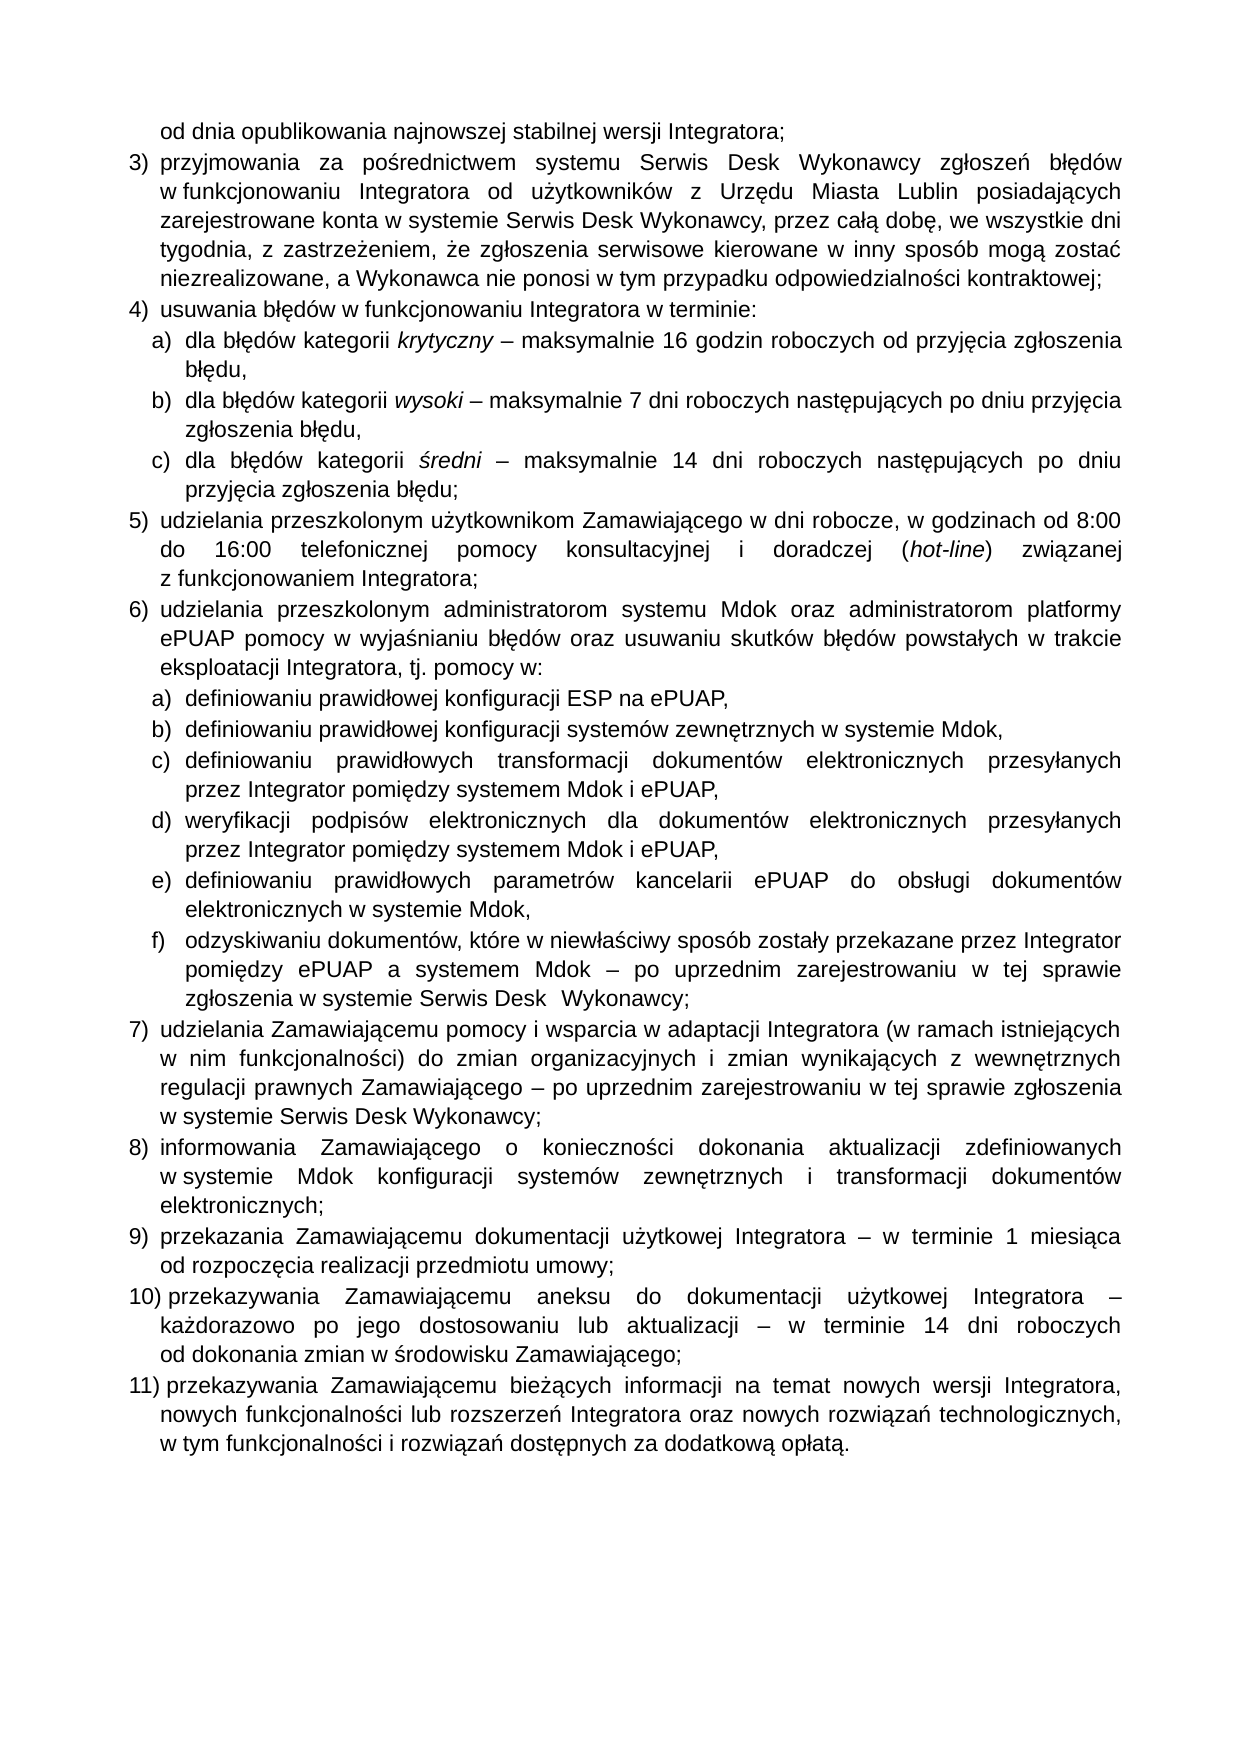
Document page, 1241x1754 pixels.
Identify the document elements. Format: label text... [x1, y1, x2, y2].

subtitle udzielania przeszkolonym administratorom systemu Mdok oraz administratorom platformy ePUAP pomocy w wyjaśnianiu błędów oraz usuwaniu skutków błędów powstałych w trakcie eksploatacji Integratora, tj. pomocy w: [128, 596, 1122, 680]
subtitle informowania Zamawiającego o konieczności dokonania aktualizacji zdefiniowanych w systemie Mdok konfiguracji systemów zewnętrznych i transformacji dokumentów elektronicznych; [128, 1134, 1122, 1218]
subtitle przekazywania Zamawiającemu bieżących informacji na temat nowych wersji Integratora, nowych funkcjonalności lub rozszerzeń Integratora oraz nowych rozwiązań technologicznych, w tym funkcjonalności i rozwiązań dostępnych za dodatkową opłatą. [128, 1372, 1122, 1456]
subtitle przekazywania Zamawiającemu aneksu do dokumentacji użytkowej Integratora – każdorazowo po jego dostosowaniu lub aktualizacji – w terminie 14 dni roboczych od dokonania zmian w środowisku Zamawiającego; [128, 1283, 1122, 1367]
subtitle dla błędów kategorii średni – maksymalnie 14 dni roboczych następujących po dniu przyjęcia zgłoszenia błędu; [151, 447, 1122, 502]
subtitle dla błędów kategorii wysoki – maksymalnie 7 dni roboczych następujących po dniu przyjęcia zgłoszenia błędu, [151, 387, 1122, 442]
subtitle udzielania przeszkolonym użytkownikom Zamawiającego w dni robocze, w godzinach od 8:00 do 16:00 telefonicznej pomocy konsultacyjnej i doradczej (hot-line) związanej z funkcjonowaniem Integratora; [128, 507, 1122, 591]
subtitle odzyskiwaniu dokumentów, które w niewłaściwy sposób zostały przekazane przez Integrator pomiędzy ePUAP a systemem Mdok – po uprzednim zarejestrowaniu w tej sprawie zgłoszenia w systemie Serwis Desk Wykonawcy; [151, 927, 1122, 1011]
subtitle udzielania Zamawiającemu pomocy i wsparcia w adaptacji Integratora (w ramach istniejących w nim funkcjonalności) do zmian organizacyjnych i zmian wynikających z wewnętrznych regulacji prawnych Zamawiającego – po uprzednim zarejestrowaniu w tej sprawie zgłoszenia w systemie Serwis Desk Wykonawcy; [128, 1016, 1122, 1129]
subtitle od dnia opublikowania najnowszej stabilnej wersji Integratora; [128, 118, 1122, 144]
subtitle weryfikacji podpisów elektronicznych dla dokumentów elektronicznych przesyłanych przez Integrator pomiędzy systemem Mdok i ePUAP, [151, 807, 1122, 862]
subtitle przekazania Zamawiającemu dokumentacji użytkowej Integratora – w terminie 1 miesiąca od rozpoczęcia realizacji przedmiotu umowy; [128, 1223, 1122, 1278]
subtitle definiowaniu prawidłowej konfiguracji ESP na ePUAP, [151, 685, 1122, 711]
subtitle definiowaniu prawidłowych parametrów kancelarii ePUAP do obsługi dokumentów elektronicznych w systemie Mdok, [151, 867, 1122, 922]
subtitle definiowaniu prawidłowej konfiguracji systemów zewnętrznych w systemie Mdok, [151, 716, 1122, 742]
subtitle dla błędów kategorii krytyczny – maksymalnie 16 godzin roboczych od przyjęcia zgłoszenia błędu, [151, 327, 1122, 382]
subtitle przyjmowania za pośrednictwem systemu Serwis Desk Wykonawcy zgłoszeń błędów w funkcjonowaniu Integratora od użytkowników z Urzędu Miasta Lublin posiadających zarejestrowane konta w systemie Serwis Desk Wykonawcy, przez całą dobę, we wszystkie dni tygodnia, z zastrzeżeniem, że zgłoszenia serwisowe kierowane w inny sposób mogą zostać niezrealizowane, a Wykonawca nie ponosi w tym przypadku odpowiedzialności kontraktowej; [128, 149, 1122, 291]
subtitle definiowaniu prawidłowych transformacji dokumentów elektronicznych przesyłanych przez Integrator pomiędzy systemem Mdok i ePUAP, [151, 747, 1122, 802]
subtitle usuwania błędów w funkcjonowaniu Integratora w terminie: [128, 296, 1122, 322]
